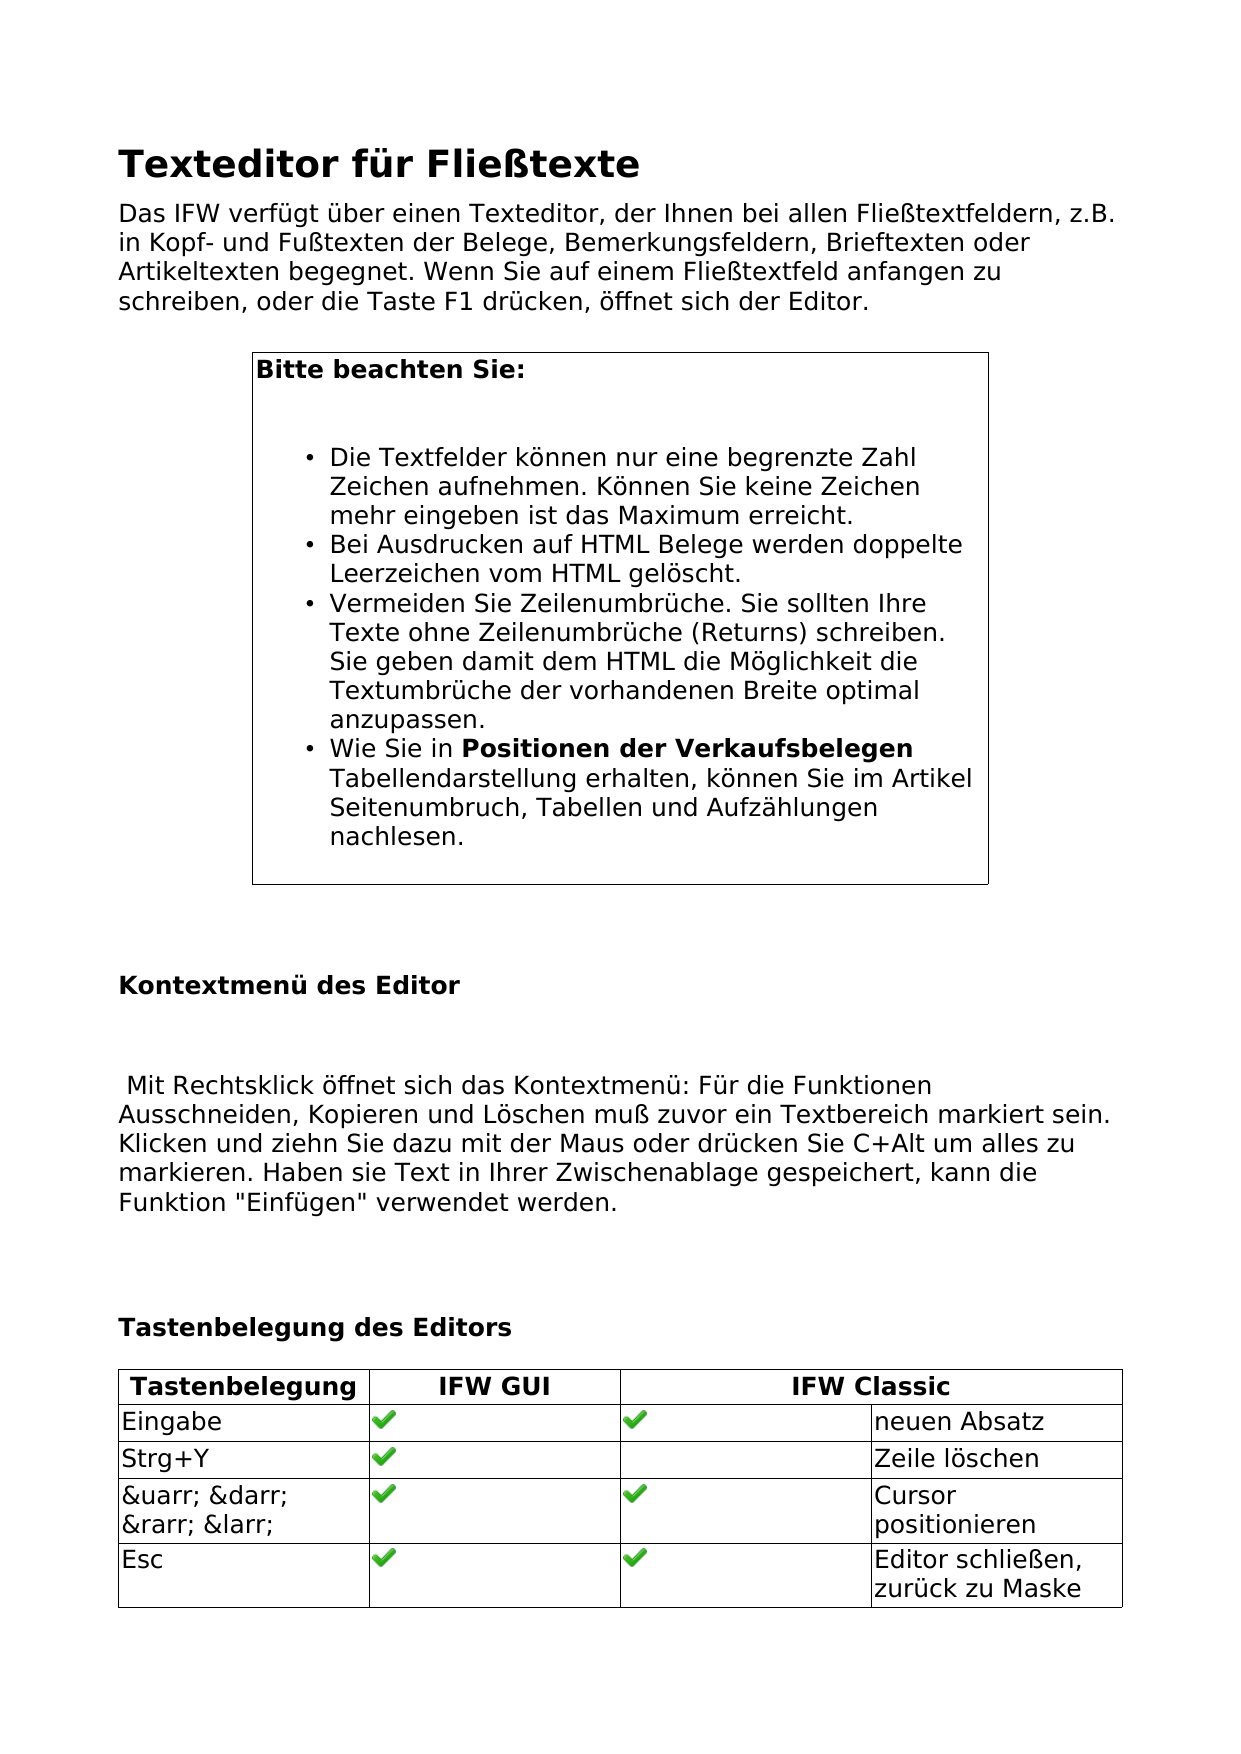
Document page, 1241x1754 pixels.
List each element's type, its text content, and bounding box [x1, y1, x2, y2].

table_cell Eingabe [119, 1405, 369, 1441]
text Das IFW verfügt über einen Texteditor, der Ihnen bei allen Fließtextfeldern, z.B. in Kopf- und Fußtexten der Belege, Bemerkungsfeldern, Brieftexten oder Artikeltexten begegnet. Wenn Sie auf einem Fließtextfeld anfangen zu schreiben, oder die Taste F1 drücken, öffnet sich der Editor. [118, 199, 1122, 316]
text Mit Rechtsklick öffnet sich das Kontextmenü: Für die Funktionen Ausschneiden, Kopieren und Löschen muß zuvor ein Textbereich markiert sein. Klicken und ziehn Sie dazu mit der Maus oder drücken Sie C+Alt um alles zu markieren. Haben sie Text in Ihrer Zwischenablage gespeichert, kann die Funktion "Einfügen" verwendet werden. [118, 1013, 1122, 1275]
table_cell &uarr; &darr; &rarr; &larr; [119, 1479, 369, 1542]
table_cell Strg+Y [119, 1442, 369, 1478]
table_cell Editor schließen, zurück zu Maske [872, 1544, 1122, 1607]
picture [622, 1481, 648, 1507]
table_cell [370, 1544, 620, 1607]
picture [622, 1407, 648, 1433]
table_cell [621, 1479, 871, 1542]
subtitle Texteditor für Fließtexte [118, 143, 1122, 187]
table_cell [370, 1442, 620, 1478]
picture [372, 1481, 397, 1507]
table_header Bitte beachten Sie: Die Textfelder können nur eine begrenzte Zahl Zeichen aufnehmen. Können Sie keine Zeichen mehr eingeben ist das Maximum erreicht. Bei Ausdrucken auf HTML Belege werden doppelte Leerzeichen vom HTML gelöscht. Vermeiden Sie Zeilenumbrüche. Sie sollten Ihre Texte ohne Zeilenumbrüche (Returns) schreiben. Sie geben damit dem HTML die Möglichkeit die Textumbrüche der vorhandenen Breite optimal anzupassen. Wie Sie in Positionen der Verkaufsbelegen Tabellendarstellung erhalten, können Sie im Artikel Seitenumbruch, Tabellen und Aufzählungen nachlesen. [253, 353, 988, 884]
table_cell [621, 1544, 871, 1607]
table_header IFW Classic [621, 1370, 1122, 1404]
table_cell Zeile löschen [872, 1442, 1122, 1478]
table_cell neuen Absatz [872, 1405, 1122, 1441]
table_cell [621, 1442, 871, 1478]
table_cell [370, 1405, 620, 1441]
picture [372, 1407, 397, 1433]
table_cell [370, 1479, 620, 1542]
picture [372, 1444, 397, 1470]
picture [372, 1545, 397, 1571]
subtitle Kontextmenü des Editor [118, 971, 1122, 1000]
table_header Tastenbelegung [119, 1370, 369, 1404]
subtitle Tastenbelegung des Editors [118, 1313, 1122, 1342]
table_cell [621, 1405, 871, 1441]
table_header IFW GUI [370, 1370, 620, 1404]
table_cell Cursor positionieren [872, 1479, 1122, 1542]
picture [622, 1545, 648, 1571]
table_cell Esc [119, 1544, 369, 1607]
